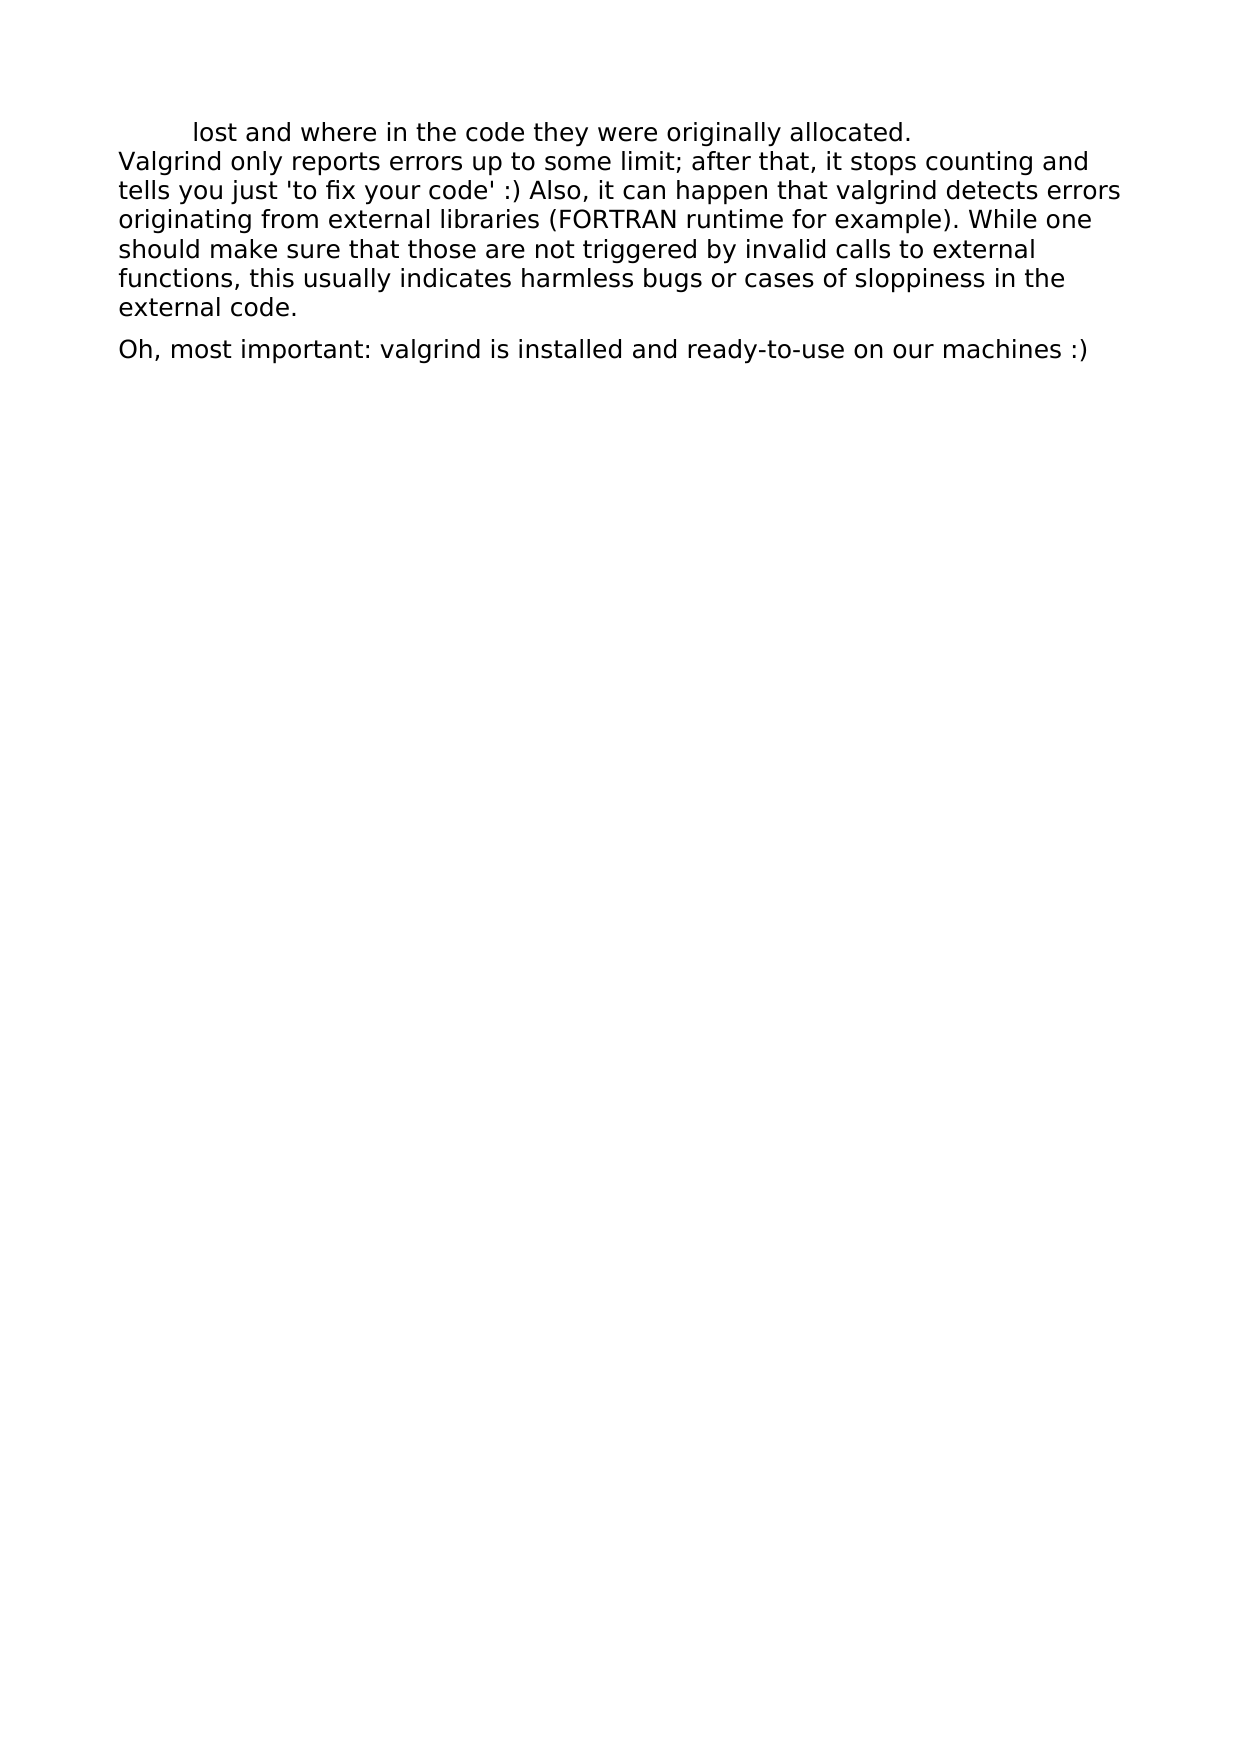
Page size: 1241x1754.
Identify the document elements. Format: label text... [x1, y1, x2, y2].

text Valgrind only reports errors up to some limit; after that, it stops counting and tells you just 'to fix your code' :) Also, it can happen that valgrind detects errors originating from external libraries (FORTRAN runtime for example). While one should make sure that those are not triggered by invalid calls to external functions, this usually indicates harmless bugs or cases of sloppiness in the external code. [118, 147, 1122, 322]
text Oh, most important: valgrind is installed and ready-to-use on our machines :) [118, 335, 1122, 364]
list lost and where in the code they were originally allocated. [177, 118, 1122, 147]
